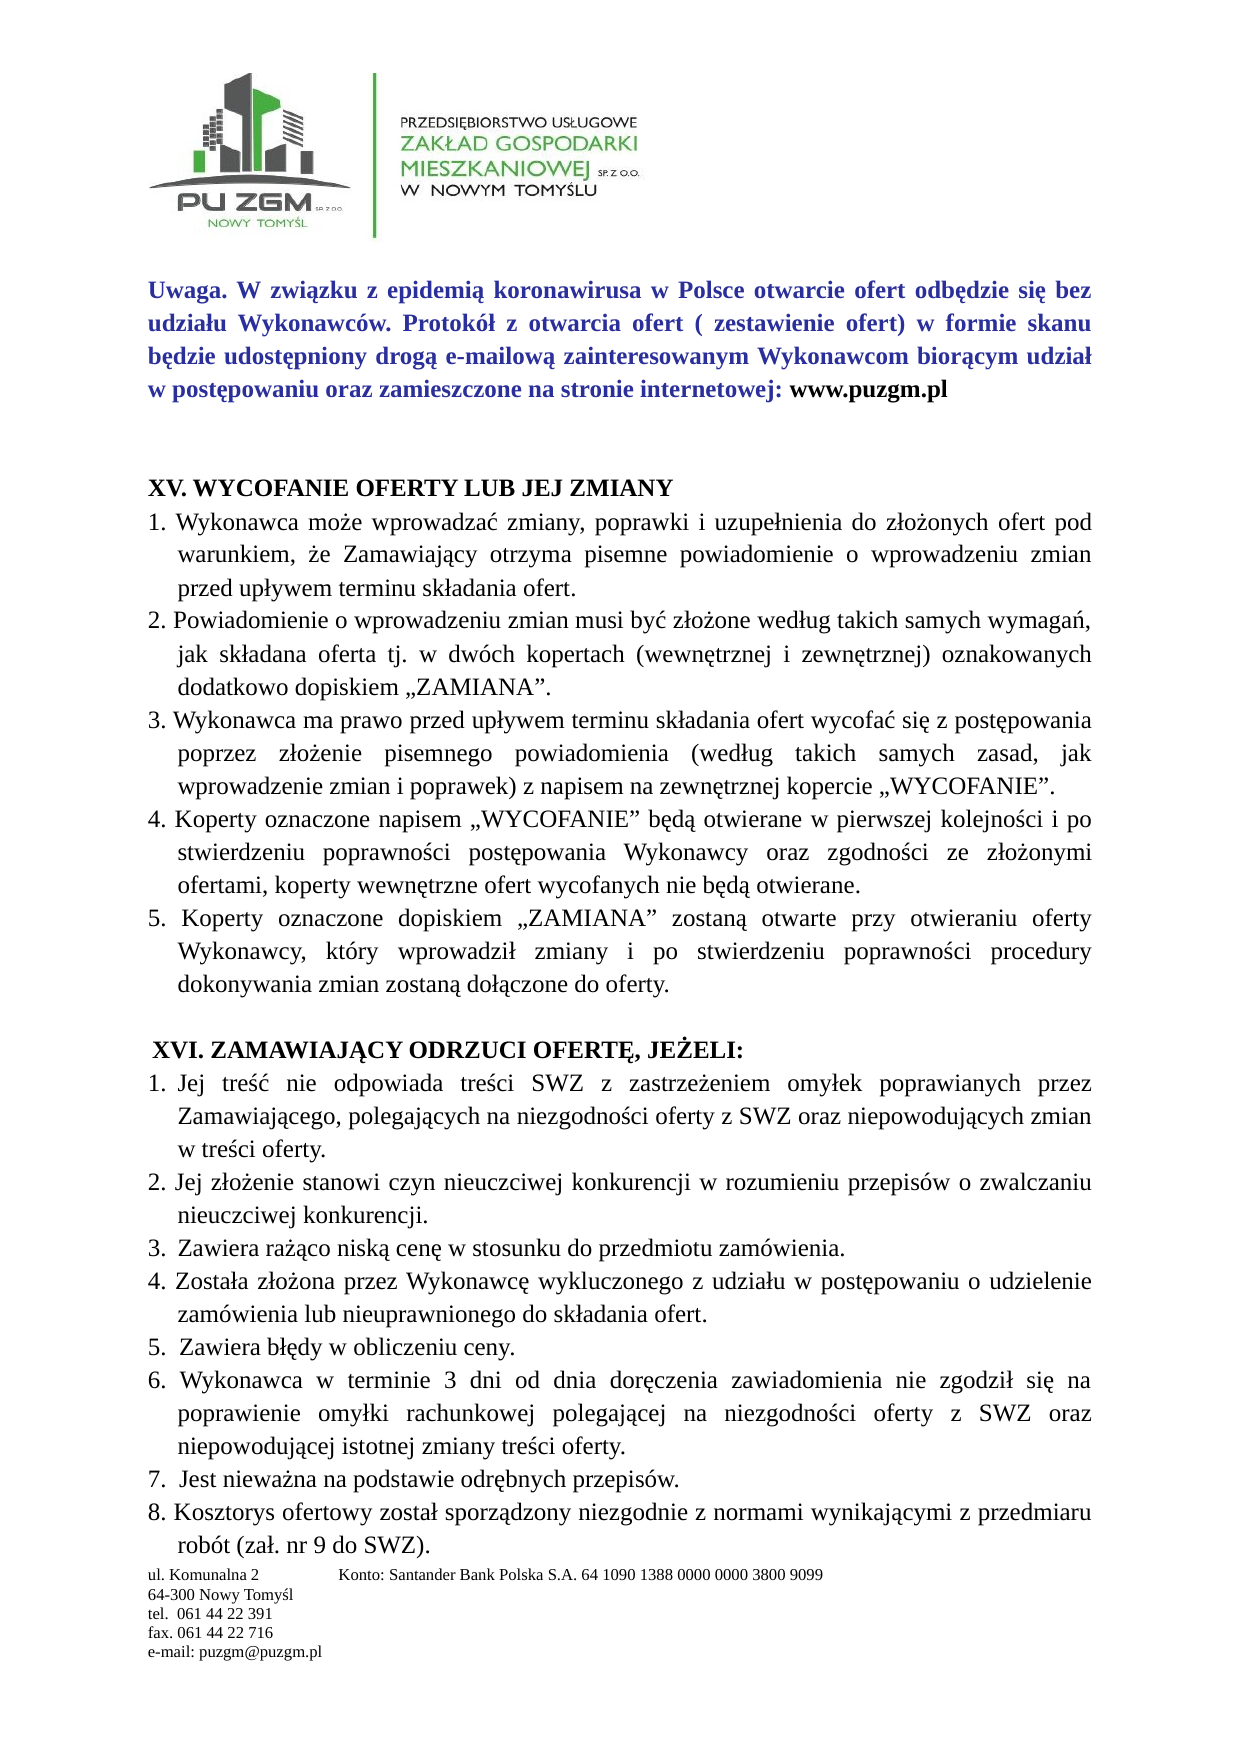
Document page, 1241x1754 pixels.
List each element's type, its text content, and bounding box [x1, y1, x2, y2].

text Uwaga. W związku z epidemią koronawirusa w Polsce otwarcie ofert odbędzie się bez udziału Wykonawców. Protokół z otwarcia ofert ( zestawienie ofert) w formie skanu będzie udostępniony drogą e-mailową zainteresowanym Wykonawcom biorącym udział w postępowaniu oraz zamieszczone na stronie internetowej: www.puzgm.pl [148, 275, 1093, 403]
text 8. Kosztorys ofertowy został sporządzony niezgodnie z normami wynikającymi z przedmiaru robót (zał. nr 9 do SWZ). [148, 1497, 1093, 1559]
text 3. Zawiera rażąco niską cenę w stosunku do przedmiotu zamówienia. [148, 1233, 1093, 1262]
text 2. Powiadomienie o wprowadzeniu zmian musi być złożone według takich samych wymagań, jak składana oferta tj. w dwóch kopertach (wewnętrznej i zewnętrznej) oznakowanych dodatkowo dopiskiem „ZAMIANA”. [148, 606, 1093, 700]
text 3. Wykonawca ma prawo przed upływem terminu składania ofert wycofać się z postępowania poprzez złożenie pisemnego powiadomienia (według takich samych zasad, jak wprowadzenie zmian i poprawek) z napisem na zewnętrznej kopercie „WYCOFANIE”. [148, 705, 1093, 799]
text 1. Jej treść nie odpowiada treści SWZ z zastrzeżeniem omyłek poprawianych przez Zamawiającego, polegających na niezgodności oferty z SWZ oraz niepowodujących zmian w treści oferty. [148, 1068, 1093, 1163]
text 5. Koperty oznaczone dopiskiem „ZAMIANA” zostaną otwarte przy otwieraniu oferty Wykonawcy, który wprowadził zmiany i po stwierdzeniu poprawności procedury dokonywania zmian zostaną dołączone do oferty. [148, 903, 1093, 998]
text 1. Wykonawca może wprowadzać zmiany, poprawki i uzupełnienia do złożonych ofert pod warunkiem, że Zamawiający otrzyma pisemne powiadomienie o wprowadzeniu zmian przed upływem terminu składania ofert. [148, 507, 1093, 601]
text 6. Wykonawca w terminie 3 dni od dnia doręczenia zawiadomienia nie zgodził się na poprawienie omyłki rachunkowej polegającej na niezgodności oferty z SWZ oraz niepowodującej istotnej zmiany treści oferty. [148, 1365, 1093, 1460]
text XV. WYCOFANIE OFERTY LUB JEJ ZMIANY [148, 473, 1093, 502]
text 2. Jej złożenie stanowi czyn nieuczciwej konkurencji w rozumieniu przepisów o zwalczaniu nieuczciwej konkurencji. [148, 1167, 1093, 1229]
text 4. Koperty oznaczone napisem „WYCOFANIE” będą otwierane w pierwszej kolejności i po stwierdzeniu poprawności postępowania Wykonawcy oraz zgodności ze złożonymi ofertami, koperty wewnętrzne ofert wycofanych nie będą otwierane. [148, 804, 1093, 898]
text 7. Jest nieważna na podstawie odrębnych przepisów. [148, 1464, 1093, 1493]
text XVI. ZAMAWIAJĄCY ODRZUCI OFERTĘ, JEŻELI: [152, 1035, 1093, 1064]
text 5. Zawiera błędy w obliczeniu ceny. [148, 1332, 1093, 1361]
text 4. Została złożona przez Wykonawcę wykluczonego z udziału w postępowaniu o udzielenie zamówienia lub nieuprawnionego do składania ofert. [148, 1266, 1093, 1328]
